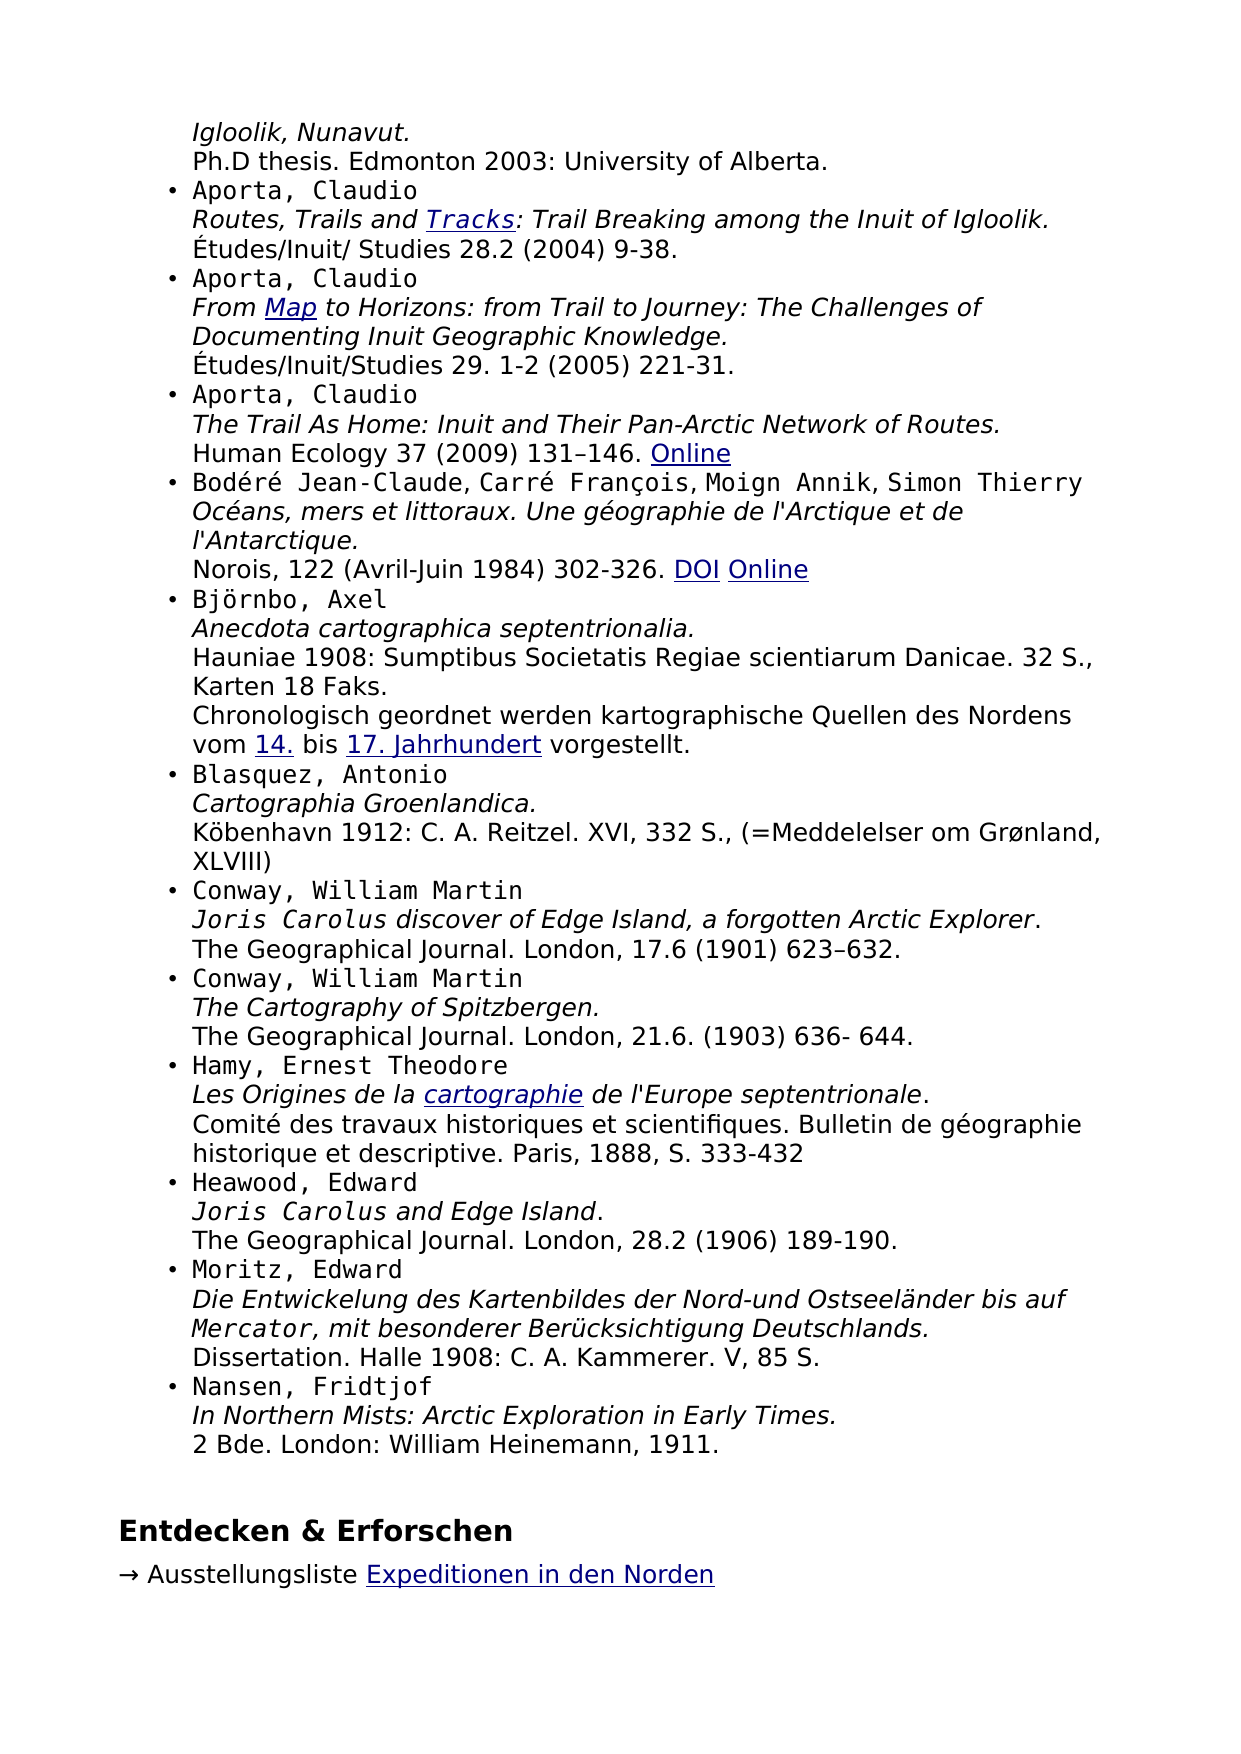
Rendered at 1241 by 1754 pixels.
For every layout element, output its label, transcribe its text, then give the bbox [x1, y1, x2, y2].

text → Ausstellungsliste Expeditionen in den Norden [118, 1561, 1122, 1590]
subtitle Entdecken & Erforschen [118, 1514, 1122, 1548]
list Nansen, Fridtjof In Northern Mists: Arctic Exploration in Early Times. 2 Bde. London: William Heinemann, 1911. [177, 1372, 1122, 1460]
list Aporta, Claudio From Map to Horizons: from Trail to Journey: The Challenges of Documenting Inuit Geographic Knowledge. Études/Inuit/Studies 29. 1-2 (2005) 221-31. [177, 264, 1122, 381]
list Moritz, Edward Die Entwickelung des Kartenbildes der Nord-und Ostseeländer bis auf Mercator, mit besonderer Berücksichtigung Deutschlands. Dissertation. Halle 1908: C. A. Kammerer. V, 85 S. [177, 1256, 1122, 1372]
list Aporta, Claudio Routes, Trails and Tracks: Trail Breaking among the Inuit of Igloolik. Études/Inuit/ Studies 28.2 (2004) 9-38. [177, 176, 1122, 264]
list Conway, William Martin Joris Carolus discover of Edge Island, a forgotten Arctic Explorer. The Geographical Journal. London, 17.6 (1901) 623–632. [177, 876, 1122, 964]
list Heawood, Edward Joris Carolus and Edge Island. The Geographical Journal. London, 28.2 (1906) 189-190. [177, 1168, 1122, 1256]
list Hamy, Ernest Theodore Les Origines de la cartographie de l'Europe septentrionale. Comité des travaux historiques et scientifiques. Bulletin de géographie historique et descriptive. Paris, 1888, S. 333-432 [177, 1051, 1122, 1168]
list Blasquez, Antonio Cartographia Groenlandica. Köbenhavn 1912: C. A. Reitzel. XVI, 332 S., (=Meddelelser om Grønland, XLVIII) [177, 760, 1122, 876]
list Conway, William Martin The Cartography of Spitzbergen. The Geographical Journal. London, 21.6. (1903) 636- 644. [177, 964, 1122, 1051]
list Björnbo, Axel Anecdota cartographica septentrionalia. Hauniae 1908: Sumptibus Societatis Regiae scientiarum Danicae. 32 S., Karten 18 Faks. Chronologisch geordnet werden kartographische Quellen des Nordens vom 14. bis 17. Jahrhundert vorgestellt. [177, 585, 1122, 760]
list Aporta, Claudio The Trail As Home: Inuit and Their Pan-Arctic Network of Routes. Human Ecology 37 (2009) 131–146. Online [177, 381, 1122, 468]
list Igloolik, Nunavut. Ph.D thesis. Edmonton 2003: University of Alberta. [177, 118, 1122, 176]
list Bodéré Jean-Claude, Carré François, Moign Annik, Simon Thierry Océans, mers et littoraux. Une géographie de l'Arctique et de l'Antarctique. Norois, 122 (Avril-Juin 1984) 302-326. DOI Online [177, 468, 1122, 585]
